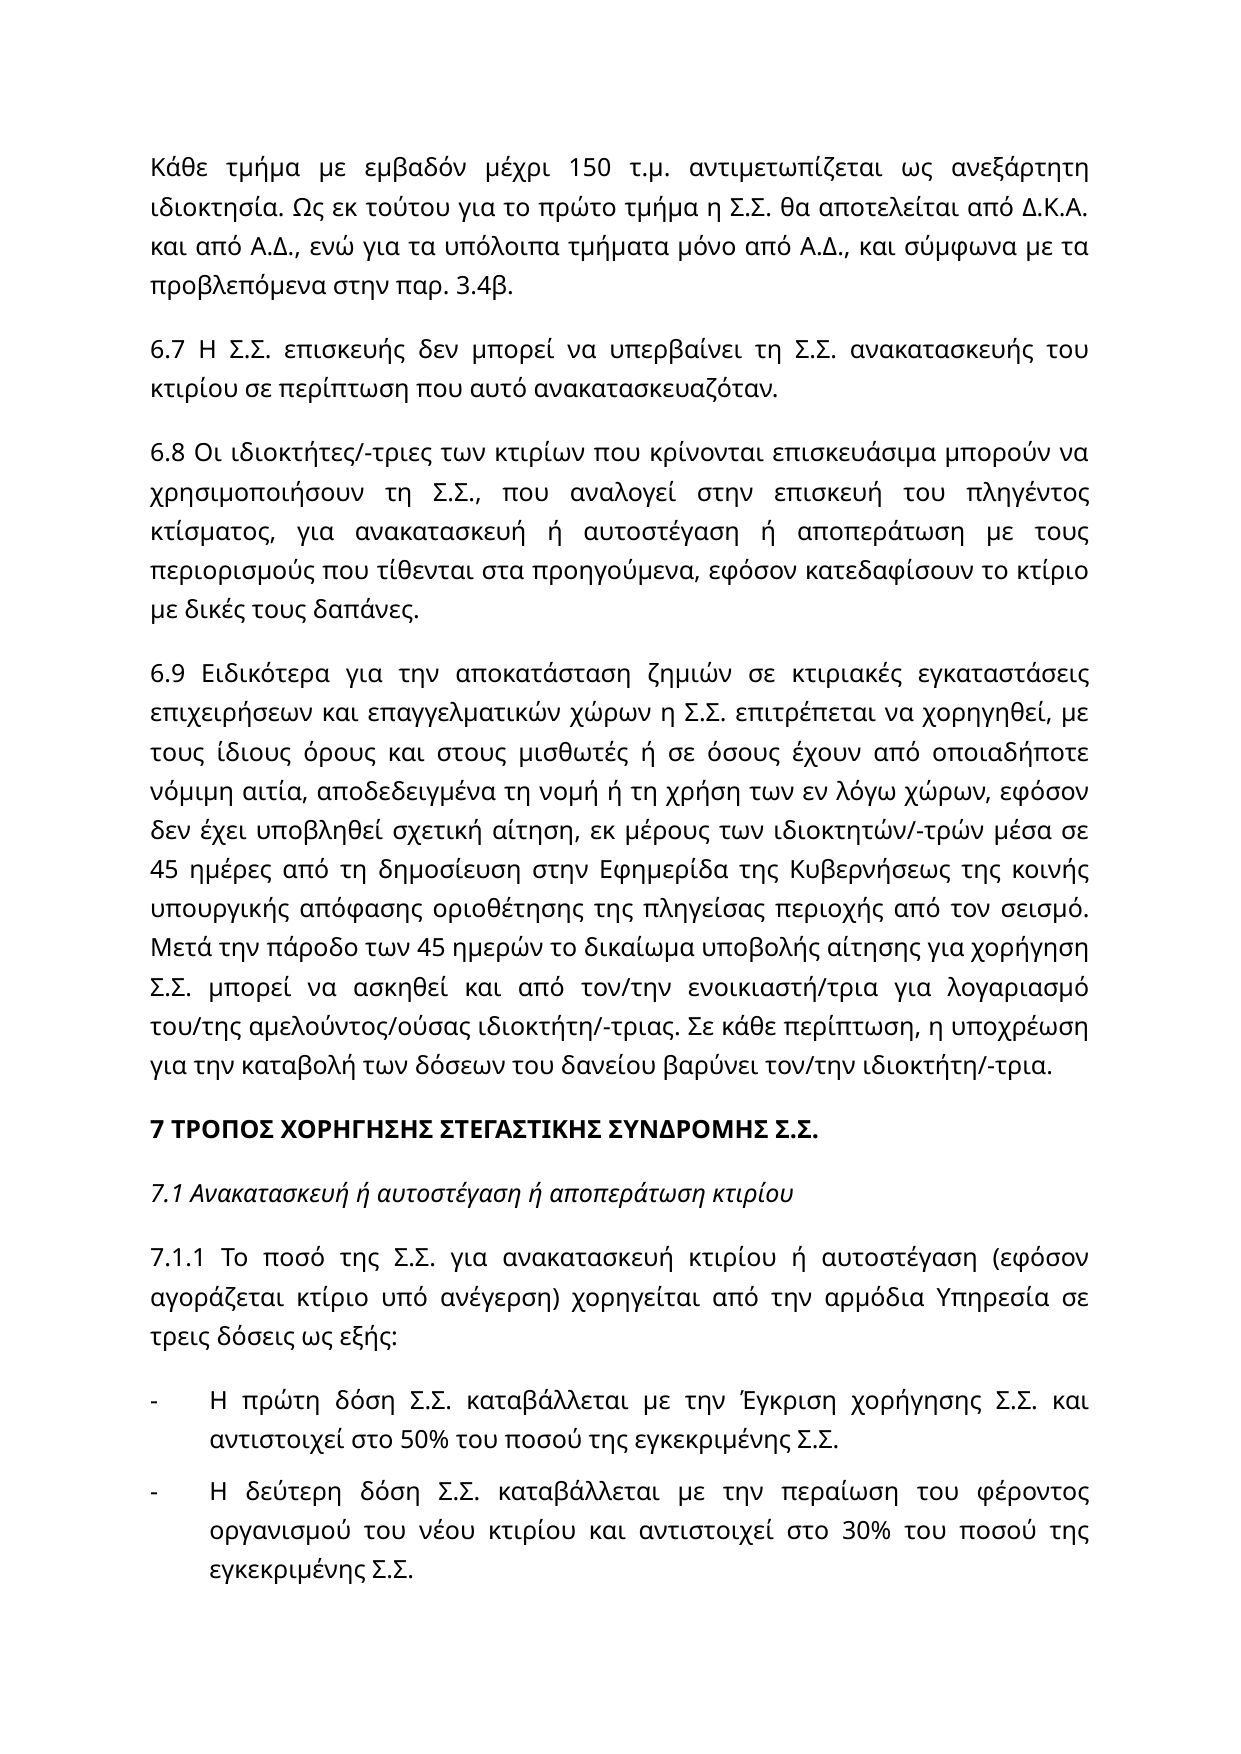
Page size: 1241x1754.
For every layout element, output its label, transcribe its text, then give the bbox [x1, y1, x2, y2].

list - Η δεύτερη δόση Σ.Σ. καταβάλλεται με την περαίωση του φέροντος οργανισμού του νέου κτιρίου και αντιστοιχεί στο 30% του ποσού της εγκεκριμένης Σ.Σ. [150, 1473, 1090, 1586]
text 7.1.1 Το ποσό της Σ.Σ. για ανακατασκευή κτιρίου ή αυτοστέγαση (εφόσον αγοράζεται κτίριο υπό ανέγερση) χορηγείται από την αρμόδια Υπηρεσία σε τρεις δόσεις ως εξής: [150, 1240, 1090, 1352]
text Κάθε τμήμα με εμβαδόν μέχρι 150 τ.μ. αντιμετωπίζεται ως ανεξάρτητη ιδιοκτησία. Ως εκ τούτου για το πρώτο τμήμα η Σ.Σ. θα αποτελείται από Δ.Κ.Α. και από Α.Δ., ενώ για τα υπόλοιπα τμήματα μόνο από Α.Δ., και σύμφωνα με τα προβλεπόμενα στην παρ. 3.4β. [150, 150, 1090, 302]
text 6.9 Ειδικότερα για την αποκατάσταση ζημιών σε κτιριακές εγκαταστάσεις επιχειρήσεων και επαγγελματικών χώρων η Σ.Σ. επιτρέπεται να χορηγηθεί, με τους ίδιους όρους και στους μισθωτές ή σε όσους έχουν από οποιαδήποτε νόμιμη αιτία, αποδεδειγμένα τη νομή ή τη χρήση των εν λόγω χώρων, εφόσον δεν έχει υποβληθεί σχετική αίτηση, εκ μέρους των ιδιοκτητών/-τρών μέσα σε 45 ημέρες από τη δημοσίευση στην Εφημερίδα της Κυβερνήσεως της κοινής υπουργικής απόφασης οριοθέτησης της πληγείσας περιοχής από τον σεισμό. Μετά την πάροδο των 45 ημερών το δικαίωμα υποβολής αίτησης για χορήγηση Σ.Σ. μπορεί να ασκηθεί και από τον/την ενοικιαστή/τρια για λογαριασμό του/της αμελούντος/ούσας ιδιοκτήτη/-τριας. Σε κάθε περίπτωση, η υποχρέωση για την καταβολή των δόσεων του δανείου βαρύνει τον/την ιδιοκτήτη/-τρια. [150, 656, 1090, 1082]
list - Η πρώτη δόση Σ.Σ. καταβάλλεται με την Έγκριση χορήγησης Σ.Σ. και αντιστοιχεί στο 50% του ποσού της εγκεκριμένης Σ.Σ. [150, 1382, 1090, 1456]
text 7.1 Ανακατασκευή ή αυτοστέγαση ή αποπεράτωση κτιρίου [150, 1176, 1090, 1210]
text 6.8 Οι ιδιοκτήτες/-τριες των κτιρίων που κρίνονται επισκευάσιμα μπορούν να χρησιμοποιήσουν τη Σ.Σ., που αναλογεί στην επισκευή του πληγέντος κτίσματος, για ανακατασκευή ή αυτοστέγαση ή αποπεράτωση με τους περιορισμούς που τίθενται στα προηγούμενα, εφόσον κατεδαφίσουν το κτίριο με δικές τους δαπάνες. [150, 435, 1090, 626]
text 6.7 H Σ.Σ. επισκευής δεν μπορεί να υπερβαίνει τη Σ.Σ. ανακατασκευής του κτιρίου σε περίπτωση που αυτό ανακατασκευαζόταν. [150, 332, 1090, 405]
text 7 ΤΡΟΠΟΣ ΧΟΡΗΓΗΣΗΣ ΣΤΕΓΑΣΤΙΚΗΣ ΣΥΝΔΡΟΜΗΣ Σ.Σ. [150, 1112, 1090, 1146]
